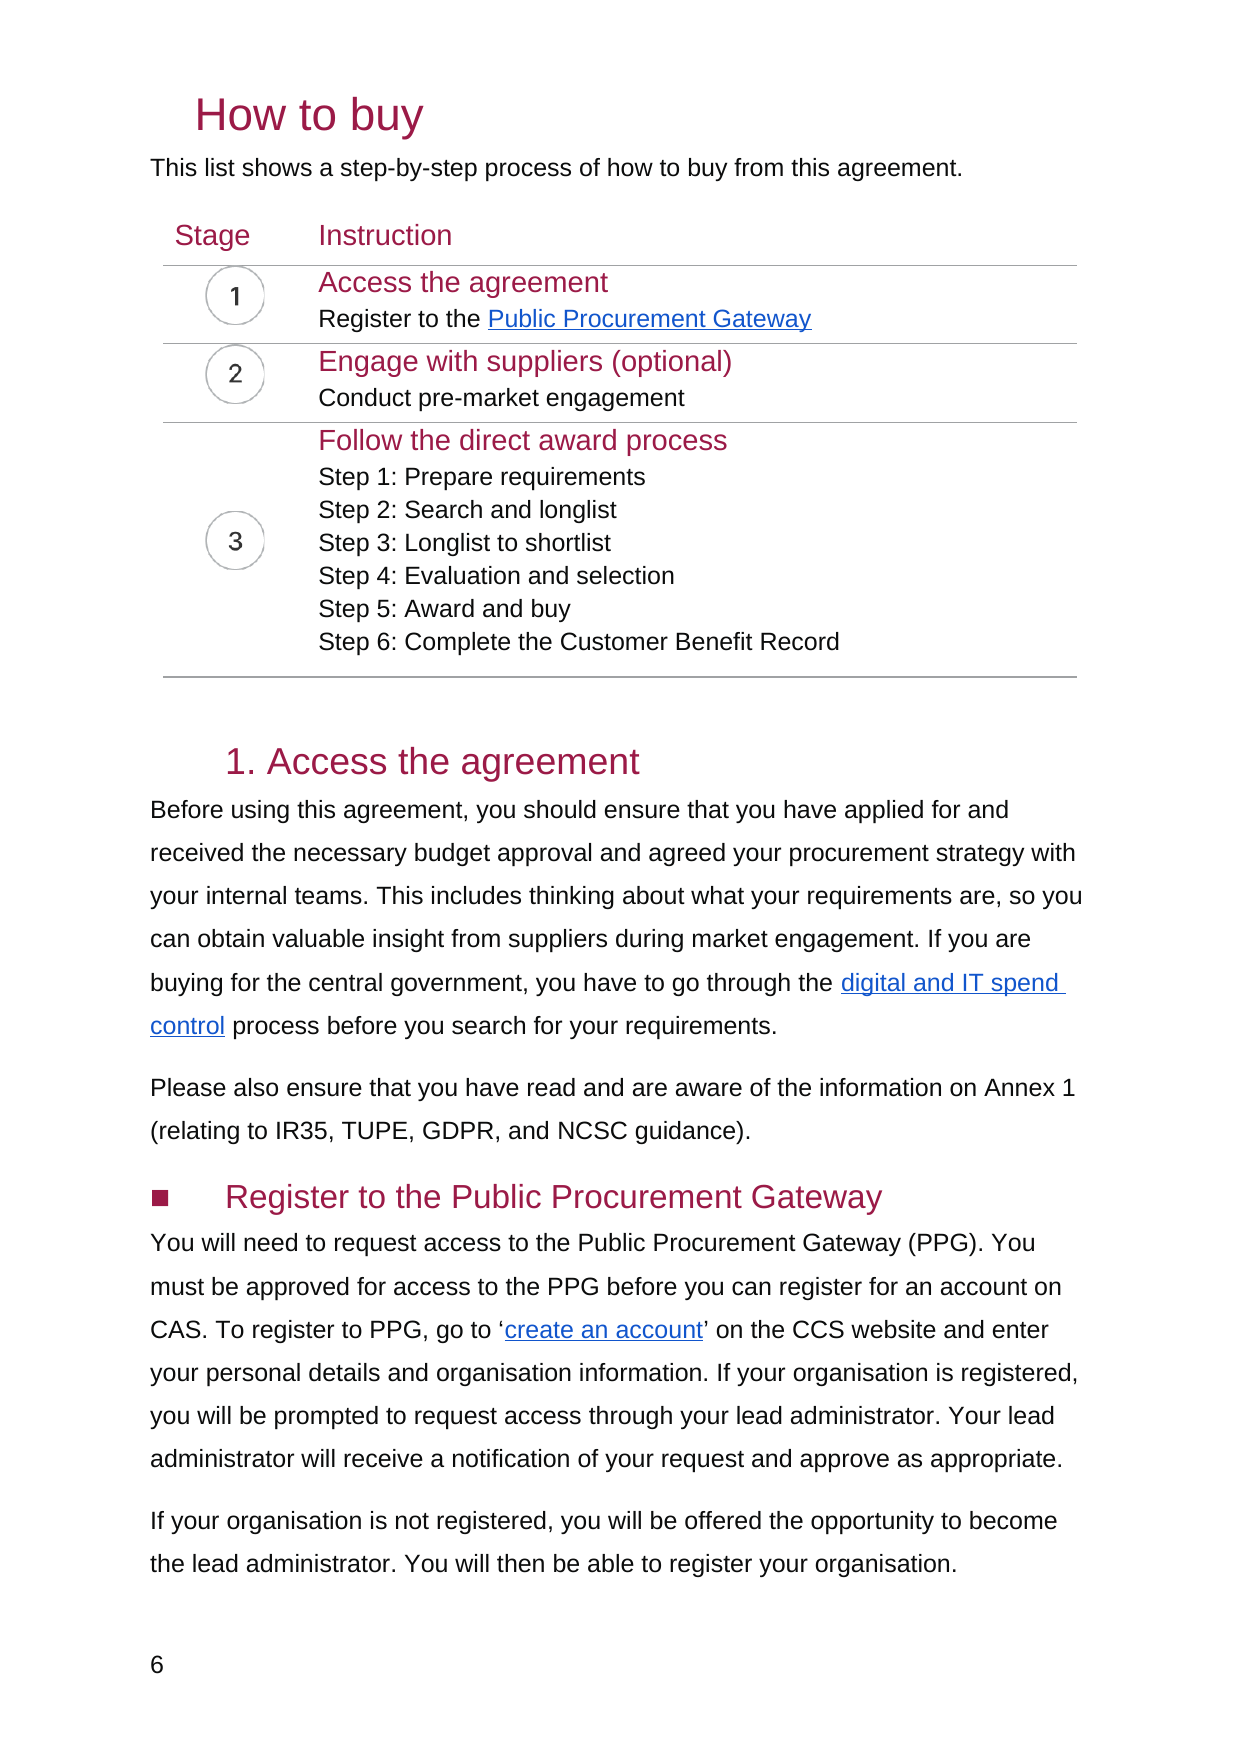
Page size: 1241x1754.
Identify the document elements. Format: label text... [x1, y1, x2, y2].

text This list shows a step-by-step process of how to buy from this agreement. [150, 153, 1090, 181]
subtitle 1. Access the agreement [150, 739, 1090, 782]
table_header [1063, 205, 1077, 264]
table_cell Follow the direct award process Step 1: Prepare requirements Step 2: Search and longlist Step 3: Longlist to shortlist Step 4: Evaluation and selection Step 5: Award and buy Step 6: Complete the Customer Benefit Record [307, 423, 1063, 676]
table_cell [163, 423, 307, 676]
table_cell [163, 344, 307, 422]
table_cell Access the agreement Register to the Public Procurement Gateway [307, 266, 1063, 343]
table_cell [1063, 266, 1077, 343]
picture [205, 265, 265, 325]
table_cell [1063, 344, 1077, 422]
table_header Stage [163, 205, 307, 264]
text You will need to request access to the Public Procurement Gateway (PPG). You must be approved for access to the PPG before you can register for an account on CAS. To register to PPG, go to ‘create an account’ on the CCS website and enter your personal details and organisation information. If your organisation is registered, you will be prompted to request access through your lead administrator. Your lead administrator will receive a notification of your request and approve as appropriate. [150, 1228, 1090, 1473]
picture [205, 511, 265, 570]
subtitle How to buy [194, 87, 1090, 140]
picture [205, 344, 265, 404]
table_cell [1063, 423, 1077, 676]
table_header Instruction [307, 205, 1063, 264]
subtitle Register to the Public Procurement Gateway [150, 1177, 1090, 1216]
table_cell Engage with suppliers (optional) Conduct pre-market engagement [307, 344, 1063, 422]
table_cell [163, 266, 307, 343]
text Before using this agreement, you should ensure that you have applied for and received the necessary budget approval and agreed your procurement strategy with your internal teams. This includes thinking about what your requirements are, so you can obtain valuable insight from suppliers during market engagement. If you are buying for the central government, you have to go through the digital and IT spend control process before you search for your requirements. [150, 795, 1090, 1039]
text If your organisation is not registered, you will be offered the opportunity to become the lead administrator. You will then be able to register your organisation. [150, 1506, 1090, 1578]
text Please also ensure that you have read and are aware of the information on Annex 1 (relating to IR35, TUPE, GDPR, and NCSC guidance). [150, 1072, 1090, 1144]
